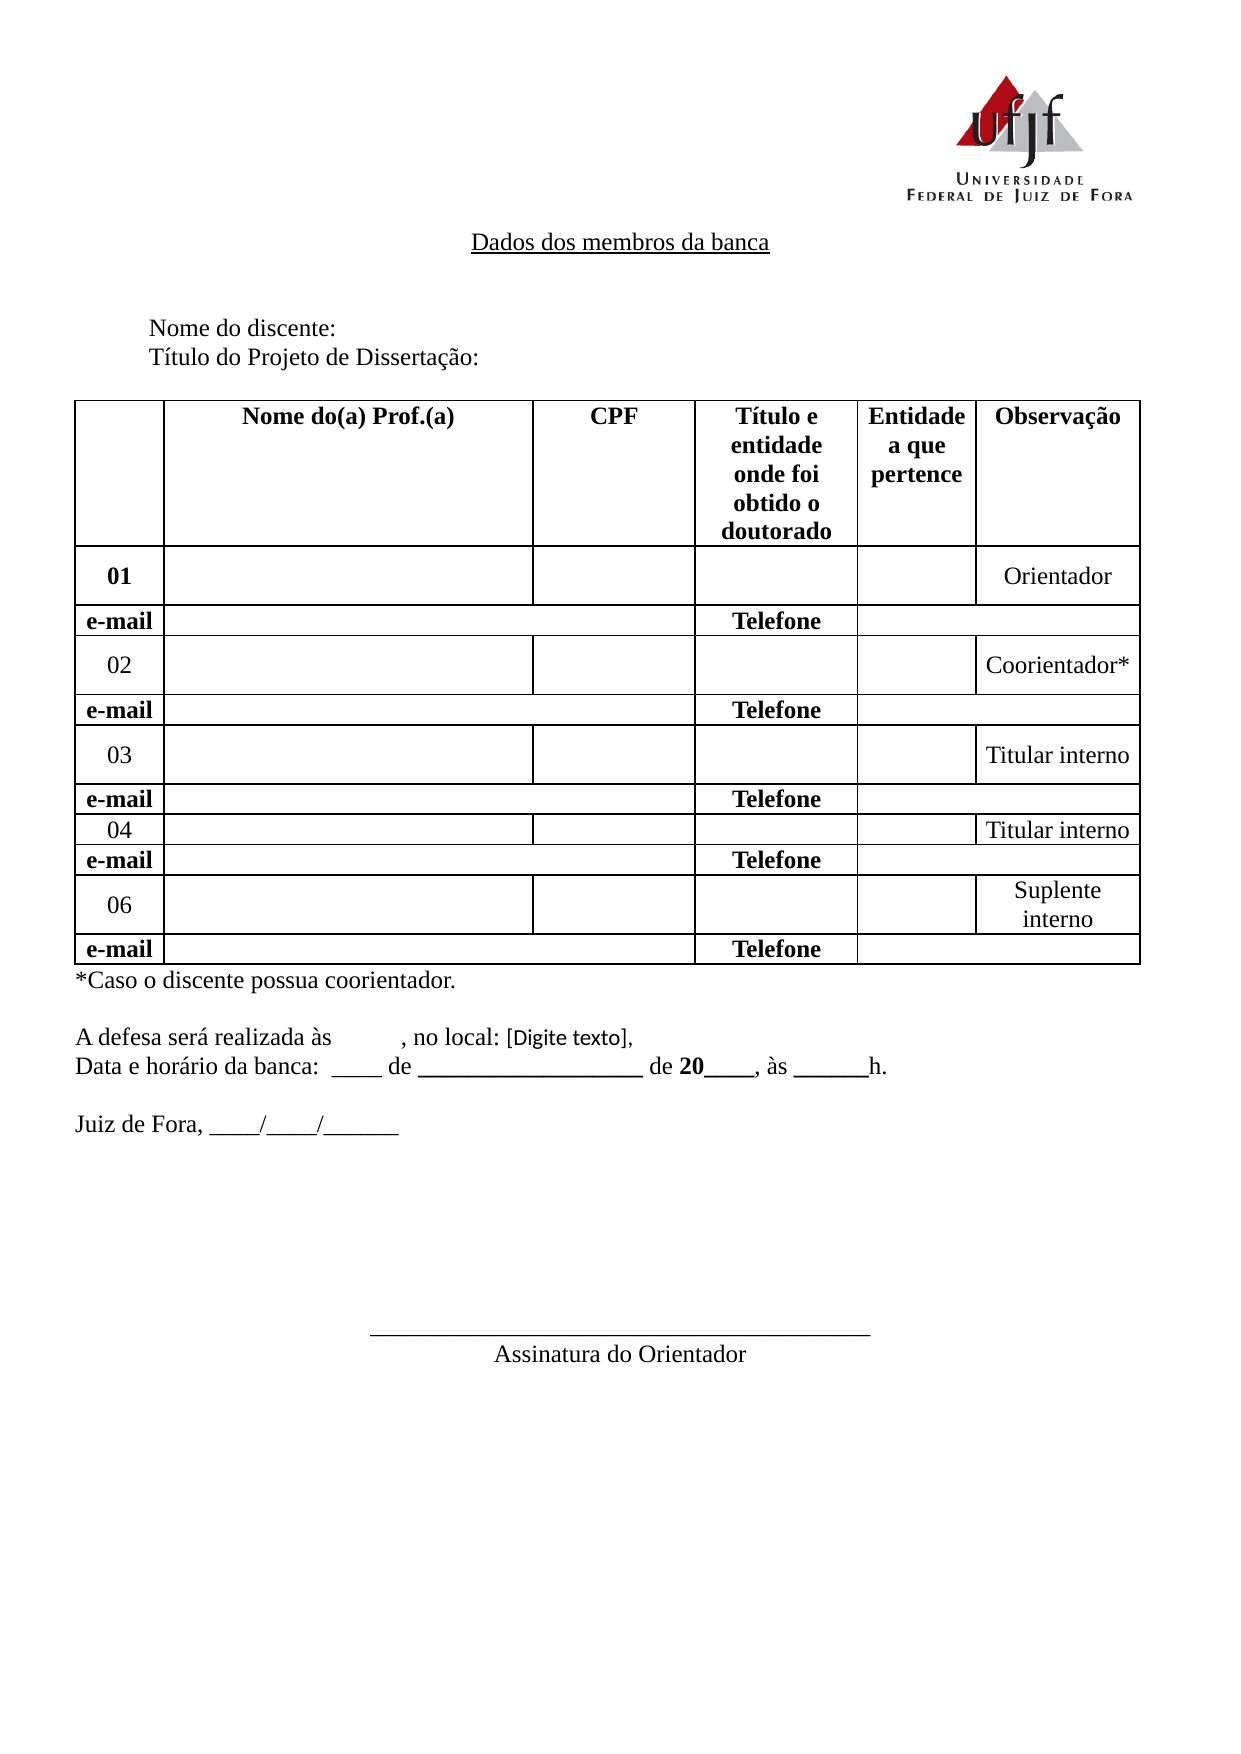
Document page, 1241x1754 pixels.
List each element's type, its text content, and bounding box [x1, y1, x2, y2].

table_cell Telefone [696, 845, 857, 874]
table_header CPF [534, 401, 694, 545]
table_header Nome do(a) Prof.(a) [165, 401, 532, 545]
table_cell [858, 695, 1139, 724]
table_cell [858, 636, 975, 693]
table_cell [696, 815, 857, 843]
table_cell [858, 726, 975, 783]
table_cell [858, 785, 1139, 813]
table_header [76, 401, 163, 545]
table_cell [165, 876, 532, 933]
table_cell [165, 547, 532, 604]
text Nome do discente: [75, 313, 1165, 342]
text *Caso o discente possua coorientador. [75, 965, 1165, 993]
table_cell 02 [76, 636, 163, 693]
table_cell Coorientador* [977, 636, 1139, 693]
text ________________________________________ [75, 1310, 1165, 1339]
table_cell Orientador [977, 547, 1139, 604]
table_cell Titular interno [977, 726, 1139, 783]
table_cell e-mail [76, 606, 163, 634]
table_cell [534, 815, 694, 843]
table_cell [165, 845, 694, 874]
table_cell Telefone [696, 935, 857, 963]
text Data e horário da banca: ____ de __________________ de 20____, às ______h. [75, 1051, 1165, 1080]
table_cell [165, 935, 694, 963]
table_cell [165, 636, 532, 693]
table_cell e-mail [76, 785, 163, 813]
table_cell [534, 876, 694, 933]
table_cell [165, 785, 694, 813]
table_cell e-mail [76, 695, 163, 724]
table_cell [858, 935, 1139, 963]
table_cell [858, 845, 1139, 874]
table_cell e-mail [76, 935, 163, 963]
table_cell 01 [76, 547, 163, 604]
table_cell 06 [76, 876, 163, 933]
table_cell e-mail [76, 845, 163, 874]
table_cell 03 [76, 726, 163, 783]
table_cell [696, 636, 857, 693]
table_cell 04 [76, 815, 163, 843]
table_cell [534, 726, 694, 783]
table_cell Telefone [696, 785, 857, 813]
table_cell [696, 547, 857, 604]
table_cell Telefone [696, 606, 857, 634]
table_cell [858, 547, 975, 604]
table_cell Suplente interno [977, 876, 1139, 933]
text Dados dos membros da banca [75, 227, 1165, 256]
table_cell [165, 815, 532, 843]
table_cell [858, 815, 975, 843]
table_cell [696, 726, 857, 783]
table_cell [534, 547, 694, 604]
text Assinatura do Orientador [75, 1339, 1165, 1368]
table_cell [696, 876, 857, 933]
table_cell [165, 695, 694, 724]
table_cell [858, 606, 1139, 634]
table_cell [165, 606, 694, 634]
table_header Entidade a que pertence [858, 401, 975, 545]
text Título do Projeto de Dissertação: [75, 342, 1165, 371]
text Juiz de Fora, ____/____/______ [75, 1109, 1165, 1138]
table_cell [534, 636, 694, 693]
table_cell [858, 876, 975, 933]
table_cell Telefone [696, 695, 857, 724]
table_header Observação [977, 401, 1139, 545]
table_header Título e entidade onde foi obtido o doutorado [696, 401, 857, 545]
table_cell Titular interno [977, 815, 1139, 843]
text A defesa será realizada às , no local: [Digite texto], [75, 1022, 1165, 1051]
table_cell [165, 726, 532, 783]
